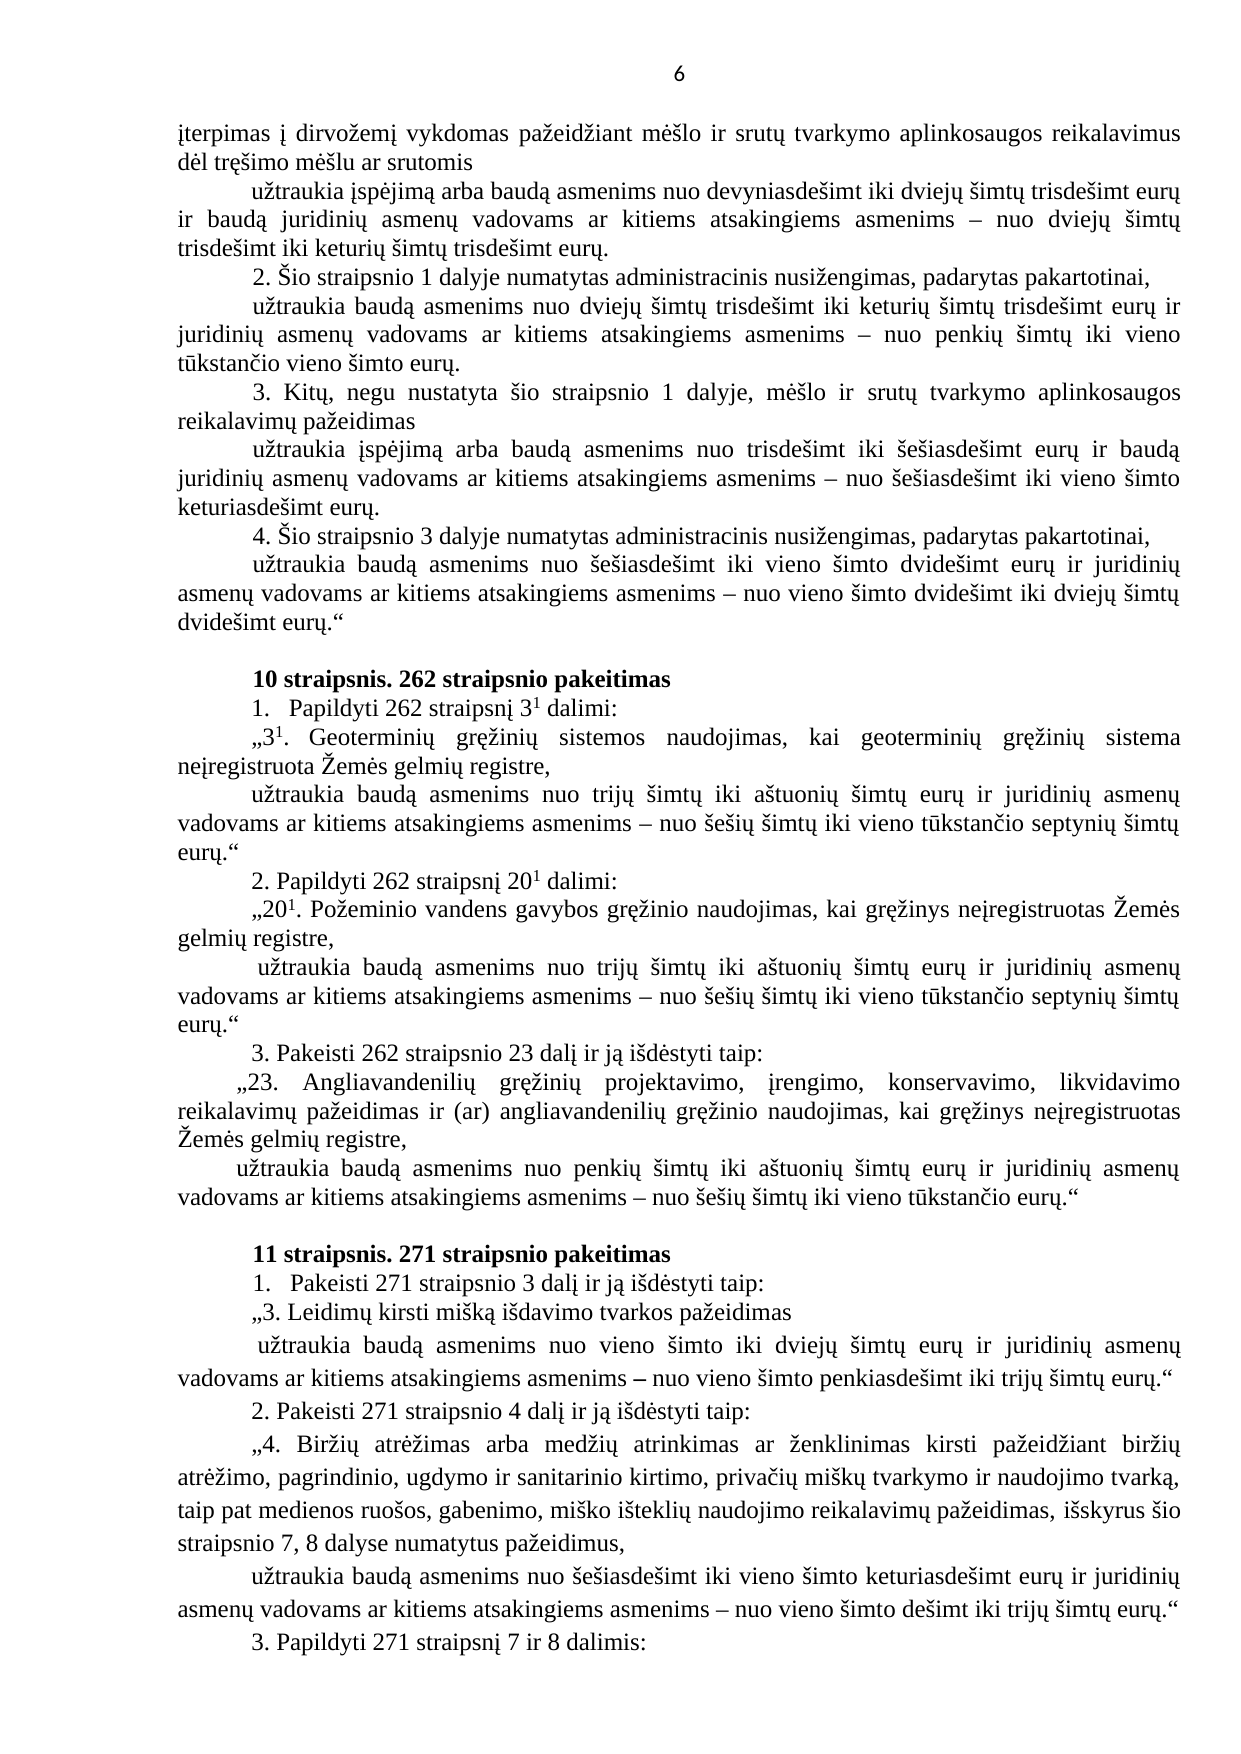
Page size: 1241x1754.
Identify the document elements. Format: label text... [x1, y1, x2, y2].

text 3. Pakeisti 262 straipsnio 23 dalį ir ją išdėstyti taip: [177, 1038, 1181, 1067]
text „23. Angliavandenilių gręžinių projektavimo, įrengimo, konservavimo, likvidavimo reikalavimų pažeidimas ir (ar) angliavandenilių gręžinio naudojimas, kai gręžinys neįregistruotas Žemės gelmių registre, [177, 1067, 1181, 1153]
text 3. Papildyti 271 straipsnį 7 ir 8 dalimis: [177, 1627, 1181, 1656]
text 1. Pakeisti 271 straipsnio 3 dalį ir ją išdėstyti taip: [252, 1268, 1181, 1297]
text „3. Leidimų kirsti mišką išdavimo tvarkos pažeidimas [177, 1297, 1181, 1326]
text užtraukia įspėjimą arba baudą asmenims nuo trisdešimt iki šešiasdešimt eurų ir baudą juridinių asmenų vadovams ar kitiems atsakingiems asmenims – nuo šešiasdešimt iki vieno šimto keturiasdešimt eurų. [177, 434, 1181, 521]
text 2. Šio straipsnio 1 dalyje numatytas administracinis nusižengimas, padarytas pakartotinai, [177, 262, 1181, 291]
text užtraukia baudą asmenims nuo šešiasdešimt iki vieno šimto dvidešimt eurų ir juridinių asmenų vadovams ar kitiems atsakingiems asmenims – nuo vieno šimto dvidešimt iki dviejų šimtų dvidešimt eurų.“ [177, 549, 1181, 636]
text užtraukia baudą asmenims nuo trijų šimtų iki aštuonių šimtų eurų ir juridinių asmenų vadovams ar kitiems atsakingiems asmenims – nuo šešių šimtų iki vieno tūkstančio septynių šimtų eurų.“ [177, 952, 1181, 1038]
text 2. Pakeisti 271 straipsnio 4 dalį ir ją išdėstyti taip: [177, 1396, 1181, 1425]
text 10 straipsnis. 262 straipsnio pakeitimas [177, 664, 1181, 693]
text užtraukia įspėjimą arba baudą asmenims nuo devyniasdešimt iki dviejų šimtų trisdešimt eurų ir baudą juridinių asmenų vadovams ar kitiems atsakingiems asmenims – nuo dviejų šimtų trisdešimt iki keturių šimtų trisdešimt eurų. [177, 176, 1181, 262]
text užtraukia baudą asmenims nuo penkių šimtų iki aštuonių šimtų eurų ir juridinių asmenų vadovams ar kitiems atsakingiems asmenims – nuo šešių šimtų iki vieno tūkstančio eurų.“ [177, 1153, 1181, 1211]
text 2. Papildyti 262 straipsnį 201 dalimi: [177, 866, 1181, 894]
text įterpimas į dirvožemį vykdomas pažeidžiant mėšlo ir srutų tvarkymo aplinkosaugos reikalavimus dėl tręšimo mėšlu ar srutomis [177, 118, 1181, 176]
text 3. Kitų, negu nustatyta šio straipsnio 1 dalyje, mėšlo ir srutų tvarkymo aplinkosaugos reikalavimų pažeidimas [177, 377, 1181, 434]
text užtraukia baudą asmenims nuo dviejų šimtų trisdešimt iki keturių šimtų trisdešimt eurų ir juridinių asmenų vadovams ar kitiems atsakingiems asmenims – nuo penkių šimtų iki vieno tūkstančio vieno šimto eurų. [177, 291, 1181, 377]
text „31. Geoterminių gręžinių sistemos naudojimas, kai geoterminių gręžinių sistema neįregistruota Žemės gelmių registre, [177, 722, 1181, 779]
text „4. Biržių atrėžimas arba medžių atrinkimas ar ženklinimas kirsti pažeidžiant biržių atrėžimo, pagrindinio, ugdymo ir sanitarinio kirtimo, privačių miškų tvarkymo ir naudojimo tvarką, taip pat medienos ruošos, gabenimo, miško išteklių naudojimo reikalavimų pažeidimas, išskyrus šio straipsnio 7, 8 dalyse numatytus pažeidimus, [177, 1429, 1181, 1557]
text užtraukia baudą asmenims nuo šešiasdešimt iki vieno šimto keturiasdešimt eurų ir juridinių asmenų vadovams ar kitiems atsakingiems asmenims – nuo vieno šimto dešimt iki trijų šimtų eurų.“ [177, 1561, 1181, 1623]
text „201. Požeminio vandens gavybos gręžinio naudojimas, kai gręžinys neįregistruotas Žemės gelmių registre, [177, 894, 1181, 952]
text užtraukia baudą asmenims nuo vieno šimto iki dviejų šimtų eurų ir juridinių asmenų vadovams ar kitiems atsakingiems asmenims – nuo vieno šimto penkiasdešimt iki trijų šimtų eurų.“ [177, 1330, 1181, 1392]
text 11 straipsnis. 271 straipsnio pakeitimas [177, 1239, 1181, 1268]
text užtraukia baudą asmenims nuo trijų šimtų iki aštuonių šimtų eurų ir juridinių asmenų vadovams ar kitiems atsakingiems asmenims – nuo šešių šimtų iki vieno tūkstančio septynių šimtų eurų.“ [177, 779, 1181, 866]
text 1. Papildyti 262 straipsnį 31 dalimi: [251, 693, 1181, 722]
text 4. Šio straipsnio 3 dalyje numatytas administracinis nusižengimas, padarytas pakartotinai, [177, 521, 1181, 549]
